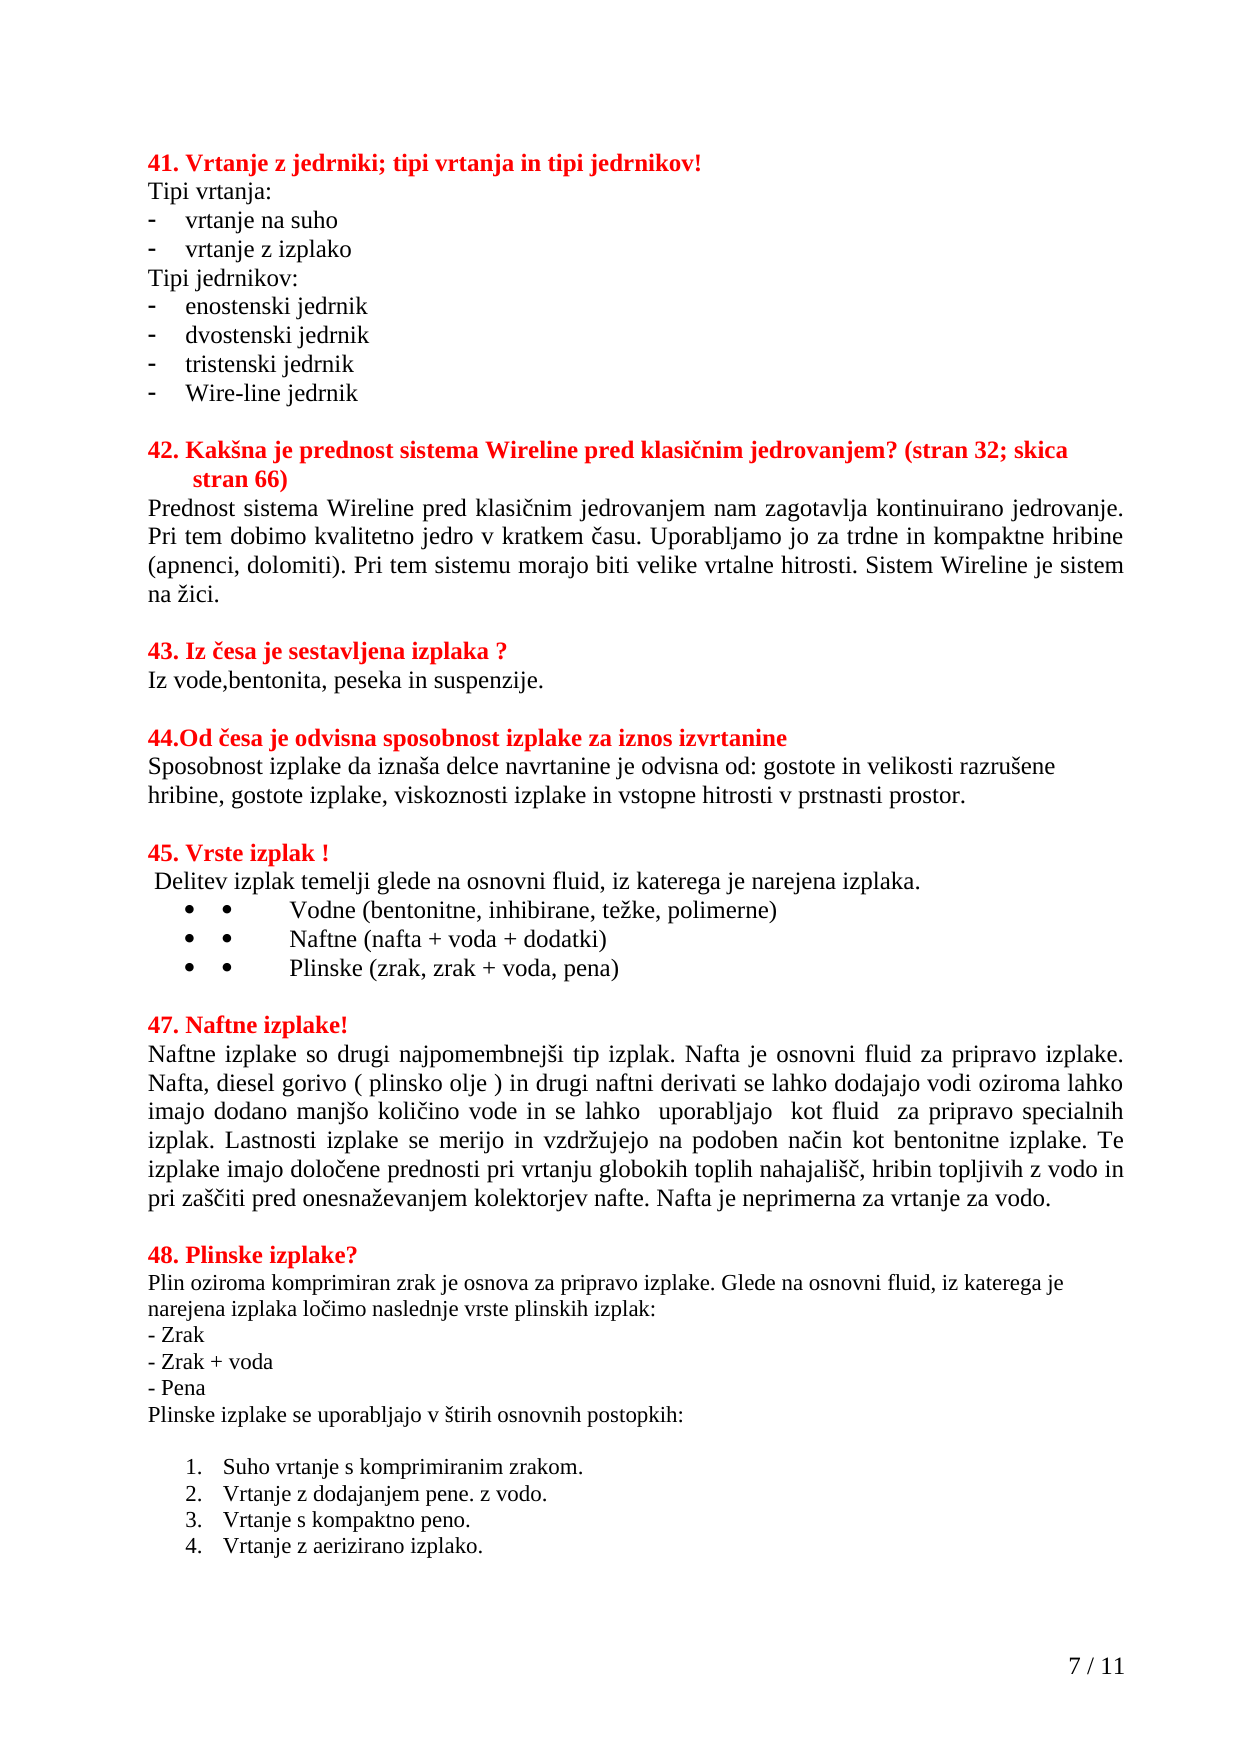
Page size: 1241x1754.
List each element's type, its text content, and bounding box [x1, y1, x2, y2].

subtitle 48. Plinske izplake? [148, 1240, 1125, 1269]
subtitle 43. Iz česa je sestavljena izplaka ? [148, 636, 1125, 665]
text Iz vode,bentonita, peseka in suspenzije. [148, 665, 1125, 694]
subtitle 45. Vrste izplak ! [148, 838, 1125, 866]
subtitle 42. Kakšna je prednost sistema Wireline pred klasičnim jedrovanjem? (stran 32; skica stran 66) [148, 435, 1125, 493]
list tristenski jedrnik [148, 349, 1125, 378]
text Prednost sistema Wireline pred klasičnim jedrovanjem nam zagotavlja kontinuirano jedrovanje. Pri tem dobimo kvalitetno jedro v kratkem času. Uporabljamo jo za trdne in kompaktne hribine (apnenci, dolomiti). Pri tem sistemu morajo biti velike vrtalne hitrosti. Sistem Wireline je sistem na žici. [148, 493, 1125, 608]
subtitle 47. Naftne izplake! [148, 1010, 1125, 1039]
text Naftne izplake so drugi najpomembnejši tip izplak. Nafta je osnovni fluid za pripravo izplake. Nafta, diesel gorivo ( plinsko olje ) in drugi naftni derivati se lahko dodajajo vodi oziroma lahko imajo dodano manjšo količino vode in se lahko uporabljajo kot fluid za pripravo specialnih izplak. Lastnosti izplake se merijo in vzdržujejo na podoben način kot bentonitne izplake. Te izplake imajo določene prednosti pri vrtanju globokih toplih nahajališč, hribin topljivih z vodo in pri zaščiti pred onesnaževanjem kolektorjev nafte. Nafta je neprimerna za vrtanje za vodo. [148, 1039, 1125, 1211]
list enostenski jedrnik [148, 291, 1125, 320]
text Plin oziroma komprimiran zrak je osnova za pripravo izplake. Glede na osnovni fluid, iz katerega je narejena izplaka ločimo naslednje vrste plinskih izplak: [148, 1269, 1125, 1322]
list  Naftne (nafta + voda + dodatki) [185, 924, 1125, 953]
text - Zrak + voda [148, 1348, 1125, 1374]
list vrtanje z izplako [148, 234, 1125, 263]
list Vrtanje s kompaktno peno. [185, 1506, 1125, 1532]
list Suho vrtanje s komprimiranim zrakom. [185, 1453, 1125, 1480]
list dvostenski jedrnik [148, 320, 1125, 349]
text - Pena [148, 1374, 1125, 1401]
list  Plinske (zrak, zrak + voda, pena) [185, 953, 1125, 981]
text Tipi jedrnikov: [148, 263, 1125, 291]
text Tipi vrtanja: [148, 176, 1125, 205]
list  Vodne (bentonitne, inhibirane, težke, polimerne) [185, 895, 1125, 924]
subtitle 41. Vrtanje z jedrniki; tipi vrtanja in tipi jedrnikov! [148, 148, 1125, 176]
list vrtanje na suho [148, 205, 1125, 234]
text - Zrak [148, 1322, 1125, 1348]
subtitle 44.Od česa je odvisna sposobnost izplake za iznos izvrtanine [148, 723, 1125, 751]
text Sposobnost izplake da iznaša delce navrtanine je odvisna od: gostote in velikosti razrušene hribine, gostote izplake, viskoznosti izplake in vstopne hitrosti v prstnasti prostor. [148, 751, 1125, 809]
list Wire-line jedrnik [148, 378, 1125, 406]
text Delitev izplak temelji glede na osnovni fluid, iz katerega je narejena izplaka. [148, 866, 1125, 895]
list Vrtanje z aerizirano izplako. [185, 1532, 1125, 1559]
list Vrtanje z dodajanjem pene. z vodo. [185, 1480, 1125, 1506]
text Plinske izplake se uporabljajo v štirih osnovnih postopkih: [148, 1401, 1125, 1427]
